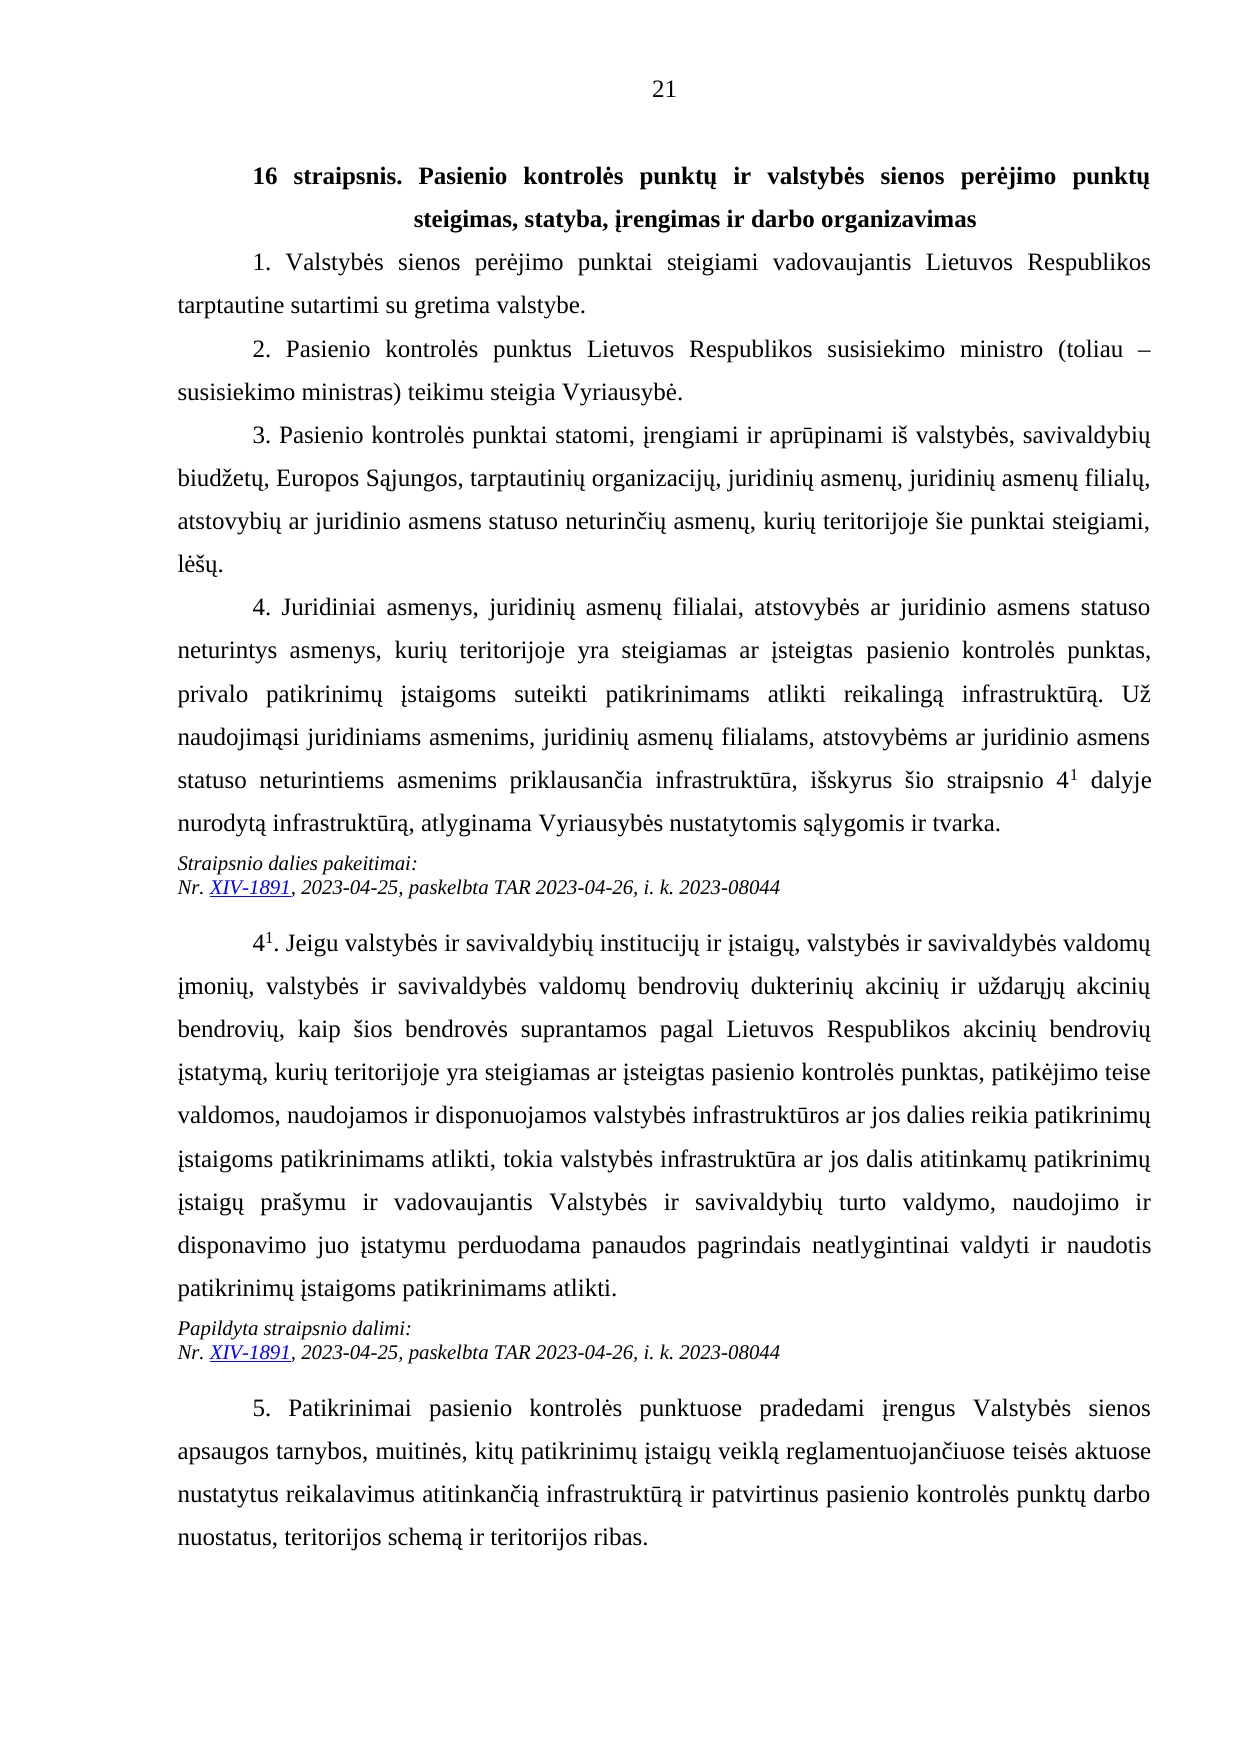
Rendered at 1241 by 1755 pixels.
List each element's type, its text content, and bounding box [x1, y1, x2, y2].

text 5. Patikrinimai pasienio kontrolės punktuose pradedami įrengus Valstybės sienos apsaugos tarnybos, muitinės, kitų patikrinimų įstaigų veiklą reglamentuojančiuose teisės aktuose nustatytus reikalavimus atitinkančią infrastruktūrą ir patvirtinus pasienio kontrolės punktų darbo nuostatus, teritorijos schemą ir teritorijos ribas. [177, 1393, 1152, 1551]
text 16 straipsnis. Pasienio kontrolės punktų ir valstybės sienos perėjimo punktų steigimas, statyba, įrengimas ir darbo organizavimas [252, 161, 1152, 233]
text 41. Jeigu valstybės ir savivaldybių institucijų ir įstaigų, valstybės ir savivaldybės valdomų įmonių, valstybės ir savivaldybės valdomų bendrovių dukterinių akcinių ir uždarųjų akcinių bendrovių, kaip šios bendrovės suprantamos pagal Lietuvos Respublikos akcinių bendrovių įstatymą, kurių teritorijoje yra steigiamas ar įsteigtas pasienio kontrolės punktas, patikėjimo teise valdomos, naudojamos ir disponuojamos valstybės infrastruktūros ar jos dalies reikia patikrinimų įstaigoms patikrinimams atlikti, tokia valstybės infrastruktūra ar jos dalis atitinkamų patikrinimų įstaigų prašymu ir vadovaujantis Valstybės ir savivaldybių turto valdymo, naudojimo ir disponavimo juo įstatymu perduodama panaudos pagrindais neatlygintinai valdyti ir naudotis patikrinimų įstaigoms patikrinimams atlikti. [177, 928, 1152, 1302]
text 1. Valstybės sienos perėjimo punktai steigiami vadovaujantis Lietuvos Respublikos tarptautine sutartimi su gretima valstybe. [177, 247, 1152, 319]
text Straipsnio dalies pakeitimai: [177, 851, 1152, 875]
text Nr. XIV-1891, 2023-04-25, paskelbta TAR 2023-04-26, i. k. 2023-08044 [177, 1340, 1152, 1364]
text 2. Pasienio kontrolės punktus Lietuvos Respublikos susisiekimo ministro (toliau – susisiekimo ministras) teikimu steigia Vyriausybė. [177, 334, 1152, 406]
text Papildyta straipsnio dalimi: [177, 1316, 1152, 1340]
text Nr. XIV-1891, 2023-04-25, paskelbta TAR 2023-04-26, i. k. 2023-08044 [177, 875, 1152, 899]
text 4. Juridiniai asmenys, juridinių asmenų filialai, atstovybės ar juridinio asmens statuso neturintys asmenys, kurių teritorijoje yra steigiamas ar įsteigtas pasienio kontrolės punktas, privalo patikrinimų įstaigoms suteikti patikrinimams atlikti reikalingą infrastruktūrą. Už naudojimąsi juridiniams asmenims, juridinių asmenų filialams, atstovybėms ar juridinio asmens statuso neturintiems asmenims priklausančia infrastruktūra, išskyrus šio straipsnio 41 dalyje nurodytą infrastruktūrą, atlyginama Vyriausybės nustatytomis sąlygomis ir tvarka. [177, 592, 1152, 837]
text 3. Pasienio kontrolės punktai statomi, įrengiami ir aprūpinami iš valstybės, savivaldybių biudžetų, Europos Sąjungos, tarptautinių organizacijų, juridinių asmenų, juridinių asmenų filialų, atstovybių ar juridinio asmens statuso neturinčių asmenų, kurių teritorijoje šie punktai steigiami, lėšų. [177, 420, 1152, 578]
